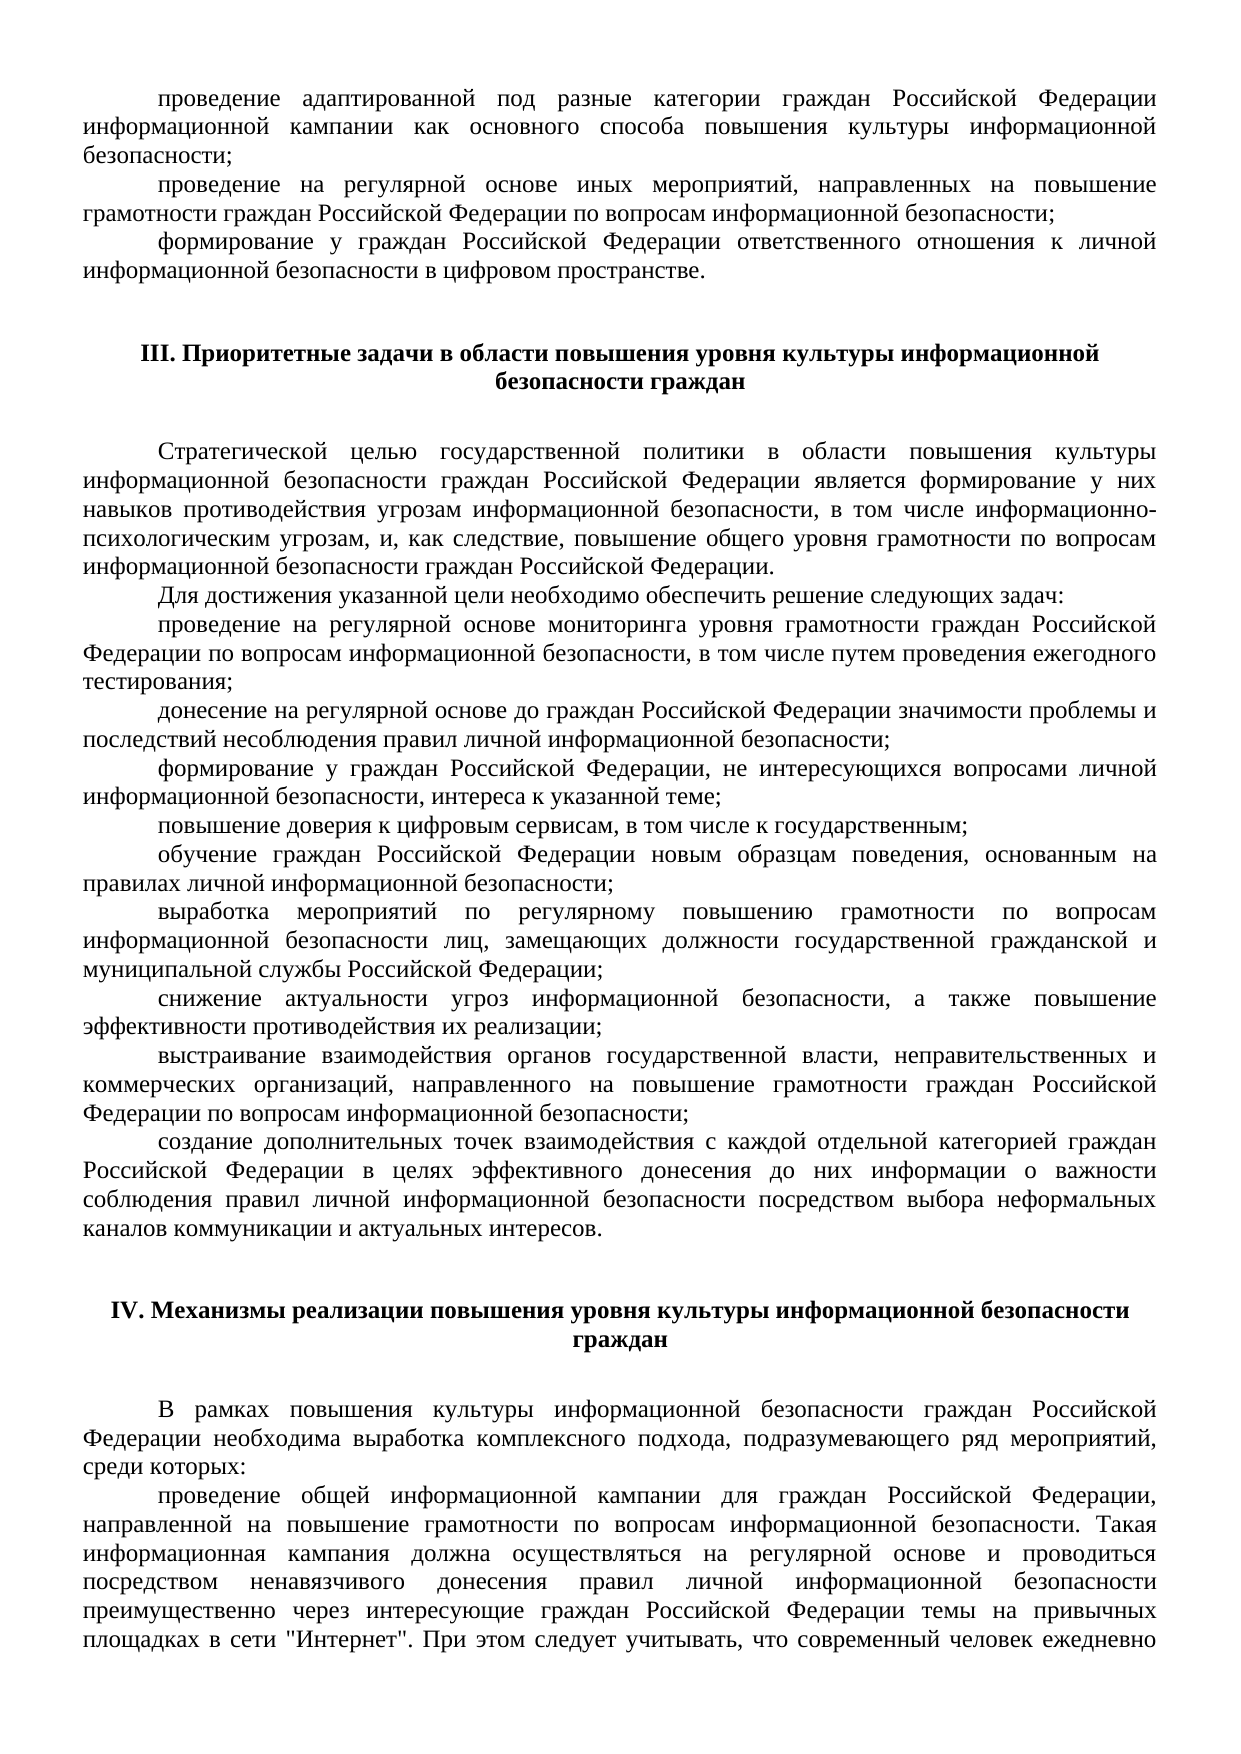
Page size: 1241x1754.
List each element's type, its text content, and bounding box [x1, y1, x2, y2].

subtitle IV. Механизмы реализации повышения уровня культуры информационной безопасности граждан [83, 1295, 1157, 1353]
text выработка мероприятий по регулярному повышению грамотности по вопросам информационной безопасности лиц, замещающих должности государственной гражданской и муниципальной службы Российской Федерации; [83, 896, 1157, 983]
text Стратегической целью государственной политики в области повышения культуры информационной безопасности граждан Российской Федерации является формирование у них навыков противодействия угрозам информационной безопасности, в том числе информационно-психологическим угрозам, и, как следствие, повышение общего уровня грамотности по вопросам информационной безопасности граждан Российской Федерации. [83, 436, 1157, 580]
text проведение общей информационной кампании для граждан Российской Федерации, направленной на повышение грамотности по вопросам информационной безопасности. Такая информационная кампания должна осуществляться на регулярной основе и проводиться посредством ненавязчивого донесения правил личной информационной безопасности преимущественно через интересующие граждан Российской Федерации темы на привычных площадках в сети "Интернет". При этом следует учитывать, что современный человек ежедневно [83, 1480, 1157, 1653]
text В рамках повышения культуры информационной безопасности граждан Российской Федерации необходима выработка комплексного подхода, подразумевающего ряд мероприятий, среди которых: [83, 1394, 1157, 1480]
text формирование у граждан Российской Федерации ответственного отношения к личной информационной безопасности в цифровом пространстве. [83, 226, 1157, 284]
text обучение граждан Российской Федерации новым образцам поведения, основанным на правилах личной информационной безопасности; [83, 839, 1157, 896]
text проведение на регулярной основе иных мероприятий, направленных на повышение грамотности граждан Российской Федерации по вопросам информационной безопасности; [83, 169, 1157, 226]
text снижение актуальности угроз информационной безопасности, а также повышение эффективности противодействия их реализации; [83, 983, 1157, 1040]
text проведение на регулярной основе мониторинга уровня грамотности граждан Российской Федерации по вопросам информационной безопасности, в том числе путем проведения ежегодного тестирования; [83, 609, 1157, 695]
text создание дополнительных точек взаимодействия с каждой отдельной категорией граждан Российской Федерации в целях эффективного донесения до них информации о важности соблюдения правил личной информационной безопасности посредством выбора неформальных каналов коммуникации и актуальных интересов. [83, 1126, 1157, 1241]
subtitle III. Приоритетные задачи в области повышения уровня культуры информационной безопасности граждан [83, 338, 1157, 395]
text донесение на регулярной основе до граждан Российской Федерации значимости проблемы и последствий несоблюдения правил личной информационной безопасности; [83, 695, 1157, 753]
text выстраивание взаимодействия органов государственной власти, неправительственных и коммерческих организаций, направленного на повышение грамотности граждан Российской Федерации по вопросам информационной безопасности; [83, 1040, 1157, 1126]
text повышение доверия к цифровым сервисам, в том числе к государственным; [83, 810, 1157, 839]
text проведение адаптированной под разные категории граждан Российской Федерации информационной кампании как основного способа повышения культуры информационной безопасности; [83, 83, 1157, 169]
text Для достижения указанной цели необходимо обеспечить решение следующих задач: [83, 580, 1157, 609]
text формирование у граждан Российской Федерации, не интересующихся вопросами личной информационной безопасности, интереса к указанной теме; [83, 753, 1157, 810]
